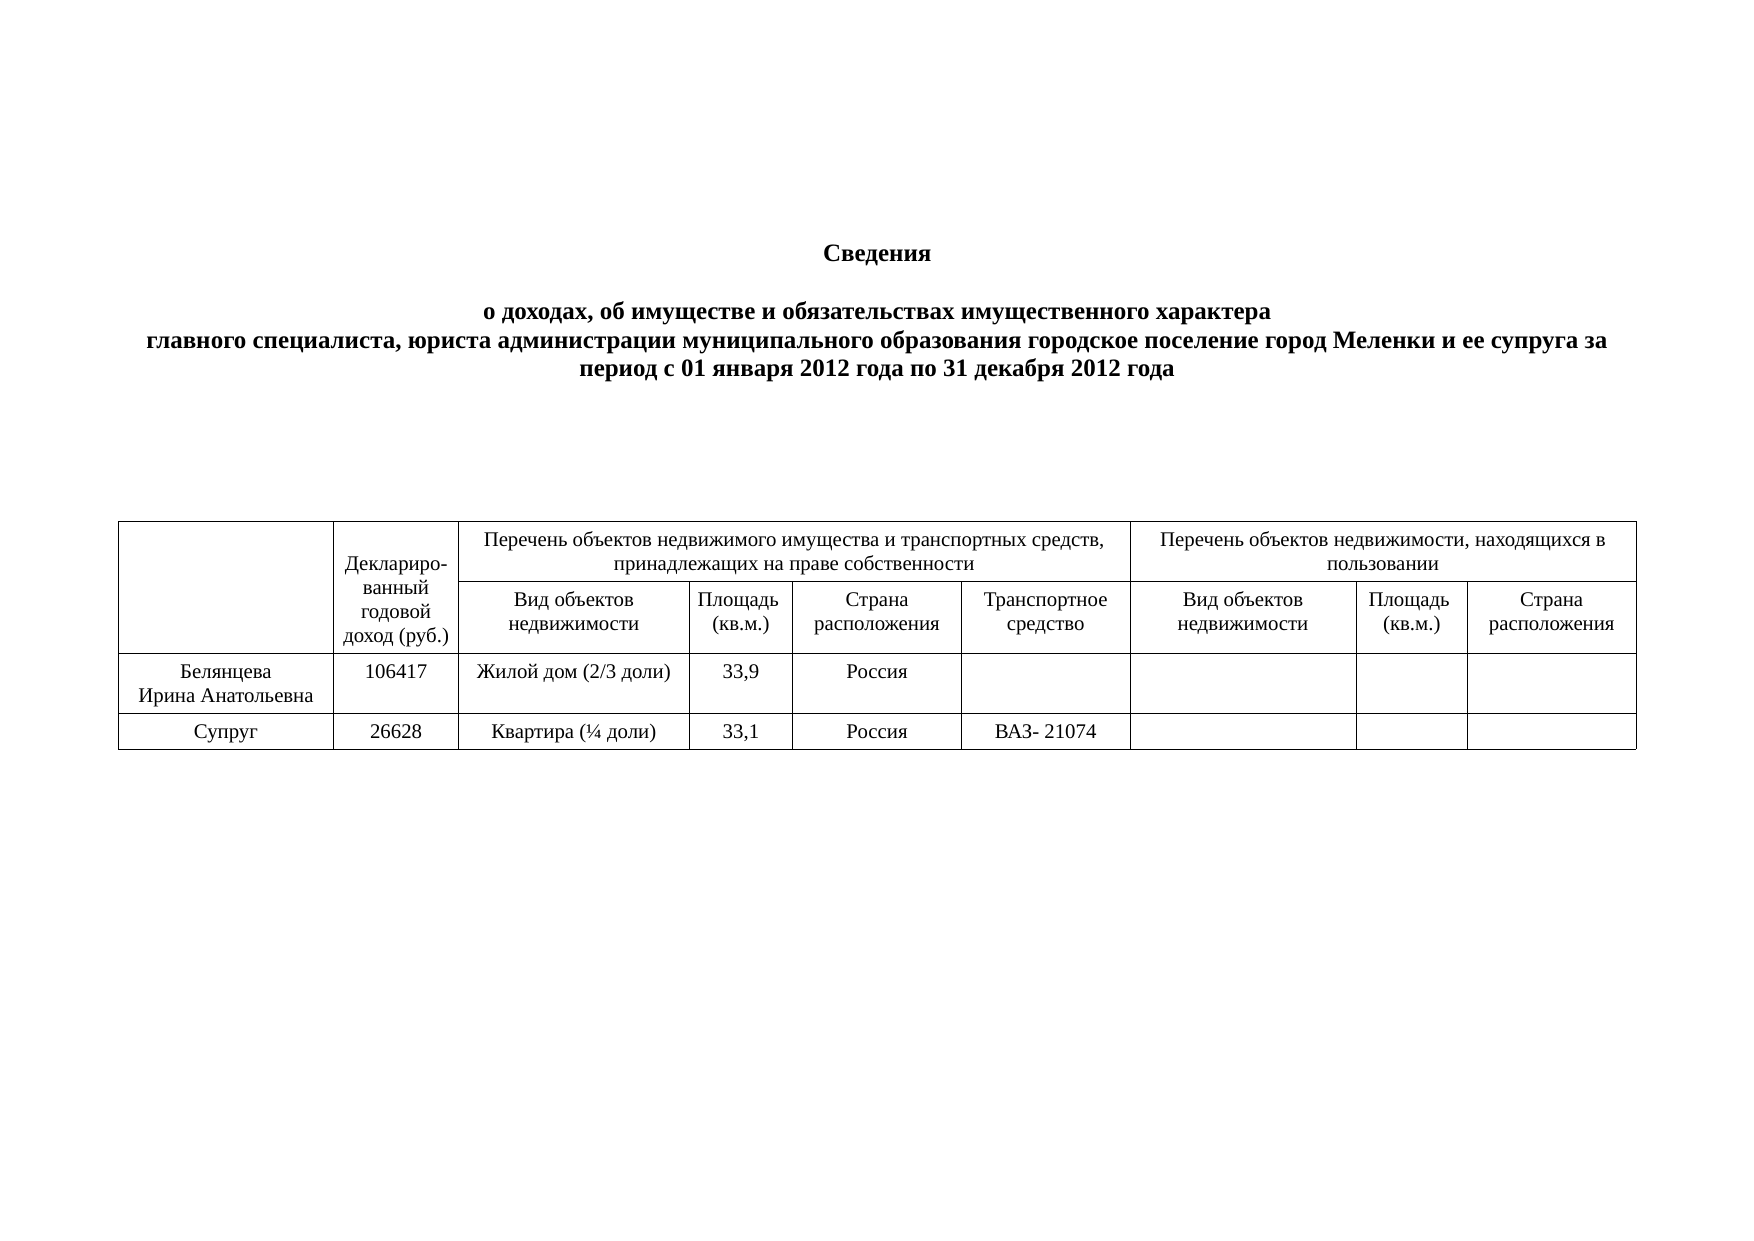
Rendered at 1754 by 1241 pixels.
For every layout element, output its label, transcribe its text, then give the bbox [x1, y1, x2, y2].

table_cell Транспортное средство [962, 582, 1130, 653]
table_cell Площадь (кв.м.) [1357, 582, 1467, 653]
table_cell [1131, 714, 1356, 748]
table_cell Белянцева Ирина Анатольевна [119, 654, 333, 713]
table_header Перечень объектов недвижимости, находящихся в пользовании [1131, 522, 1636, 581]
table_cell 26628 [334, 714, 458, 748]
table_cell Супруг [119, 714, 333, 748]
table_cell 106417 [334, 654, 458, 713]
text главного специалиста, юриста администрации муниципального образования городское поселение город Меленки и ее супруга за период с 01 января 2012 года по 31 декабря 2012 года [118, 325, 1636, 382]
table_cell Россия [793, 714, 961, 748]
text о доходах, об имуществе и обязательствах имущественного характера [118, 296, 1636, 325]
table_cell [1357, 714, 1467, 748]
table_cell [1468, 714, 1636, 748]
table_header [119, 522, 333, 653]
table_cell Квартира (¼ доли) [459, 714, 689, 748]
table_cell 33,9 [690, 654, 792, 713]
table_cell Россия [793, 654, 961, 713]
table_cell Вид объектов недвижимости [459, 582, 689, 653]
table_cell Страна расположения [793, 582, 961, 653]
table_cell [1357, 654, 1467, 713]
text Сведения [118, 238, 1636, 267]
table_header Перечень объектов недвижимого имущества и транспортных средств, принадлежащих на праве собственности [459, 522, 1130, 581]
table_cell Жилой дом (2/3 доли) [459, 654, 689, 713]
table_cell ВАЗ- 21074 [962, 714, 1130, 748]
table_cell [1131, 654, 1356, 713]
table_cell Страна расположения [1468, 582, 1636, 653]
table_cell [1468, 654, 1636, 713]
table_header Деклариро-ванный годовой доход (руб.) [334, 522, 458, 653]
table_cell 33,1 [690, 714, 792, 748]
table_cell Вид объектов недвижимости [1131, 582, 1356, 653]
table_cell Площадь (кв.м.) [690, 582, 792, 653]
table_cell [962, 654, 1130, 713]
